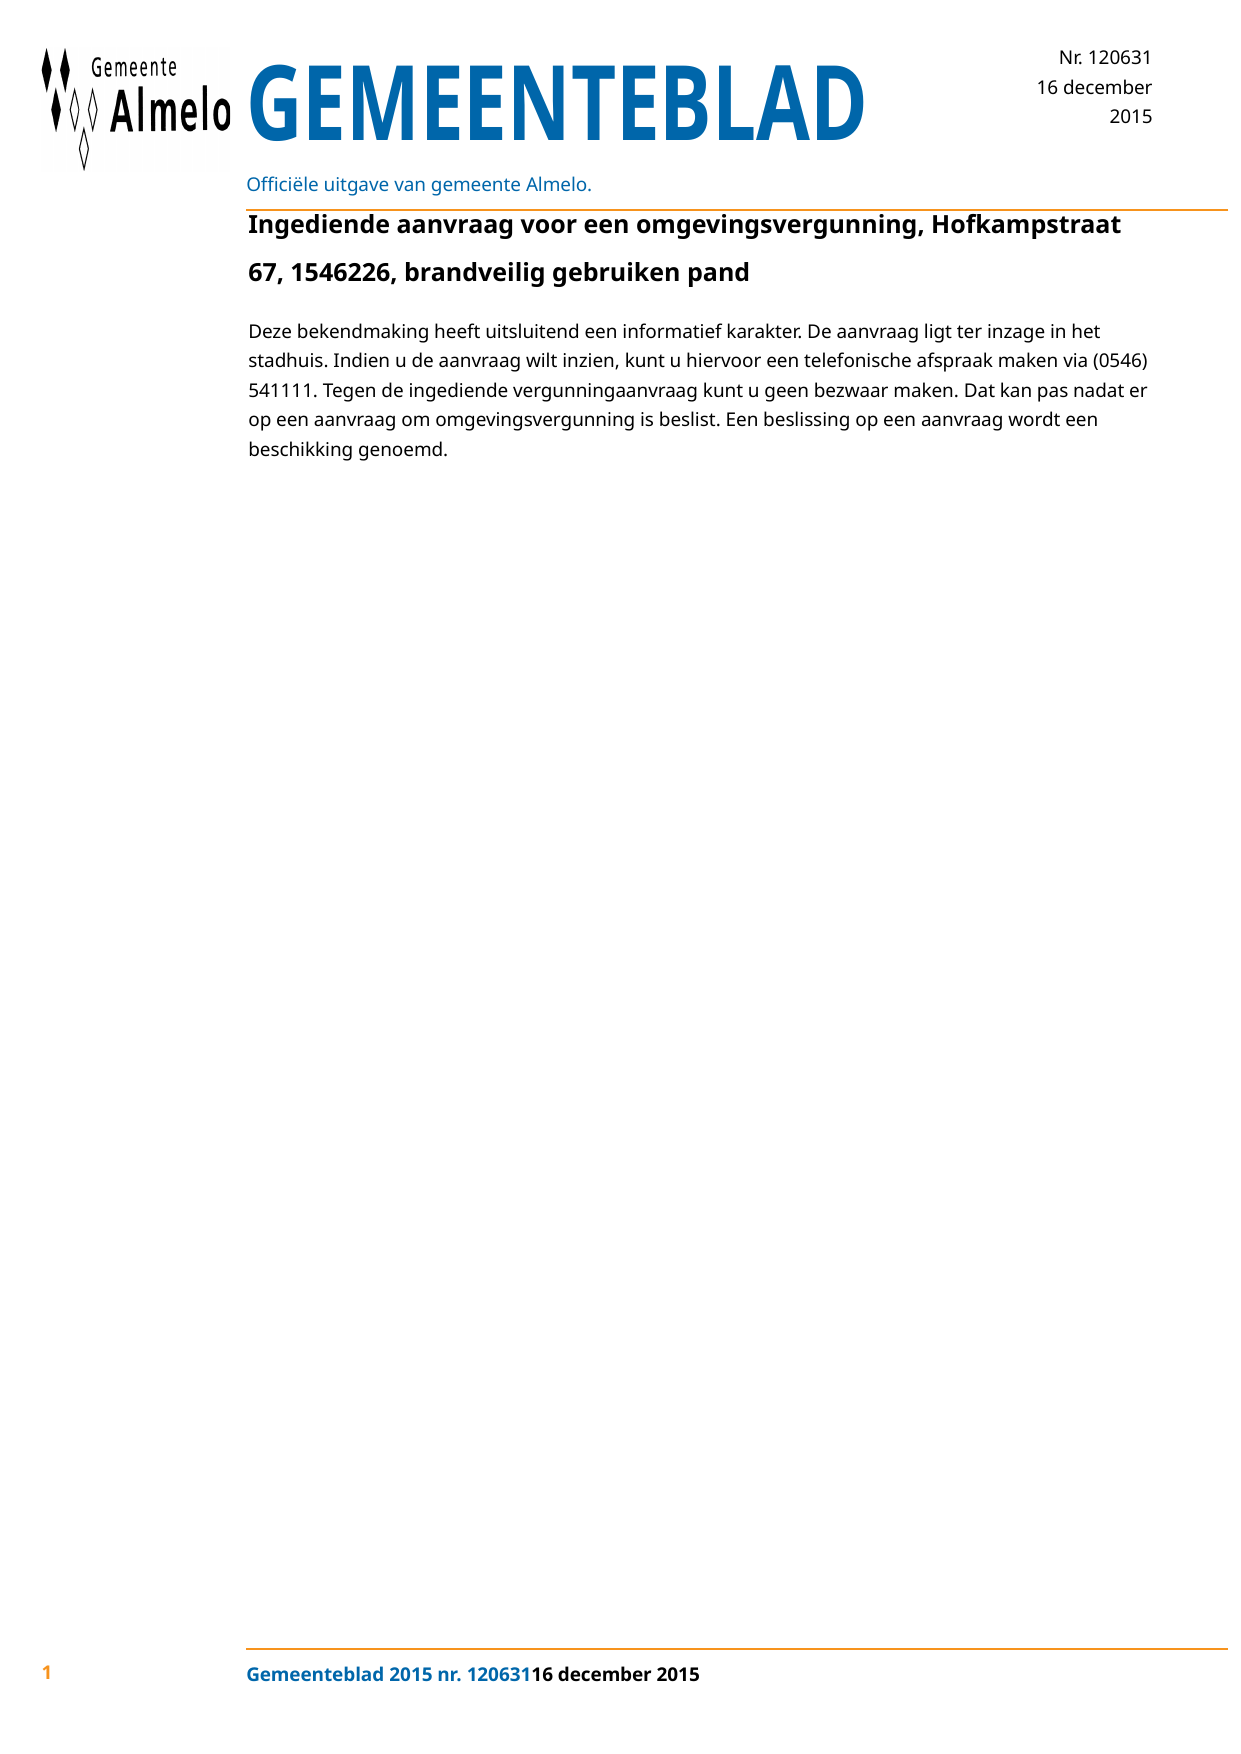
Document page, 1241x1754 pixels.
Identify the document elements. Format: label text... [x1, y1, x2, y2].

text Ingediende aanvraag voor een omgevingsvergunning, Hofkampstraat 67, 1546226, brandveilig gebruiken pand [248, 211, 1152, 288]
text Deze bekendmaking heeft uitsluitend een informatief karakter. De aanvraag ligt ter inzage in het stadhuis. Indien u de aanvraag wilt inzien, kunt u hiervoor een telefonische afspraak maken via (0546) 541111. Tegen de ingediende vergunningaanvraag kunt u geen bezwaar maken. Dat kan pas nadat er op een aanvraag om omgevingsvergunning is beslist. Een beslissing op een aanvraag wordt een beschikking genoemd. [248, 318, 1152, 462]
picture [41, 47, 231, 172]
